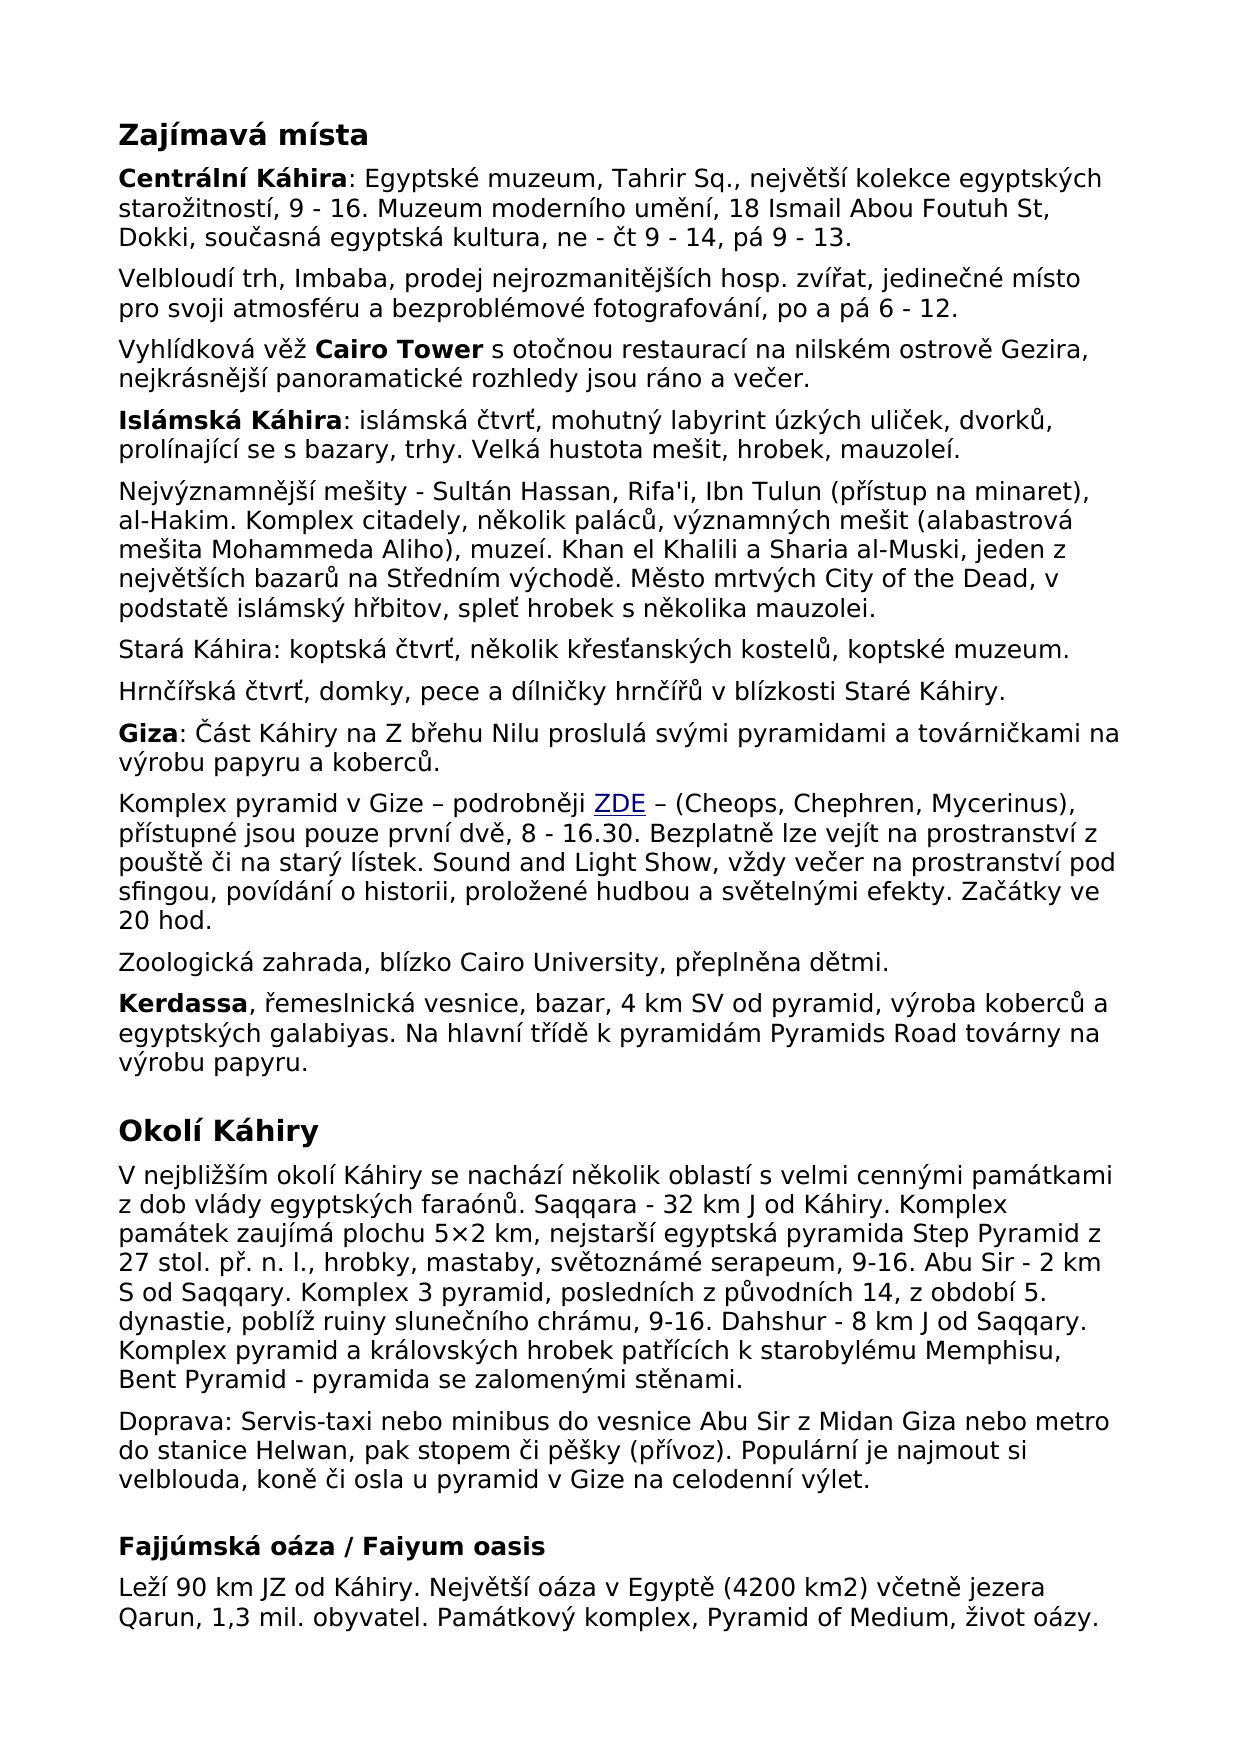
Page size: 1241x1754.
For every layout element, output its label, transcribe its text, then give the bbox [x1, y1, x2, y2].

subtitle Okolí Káhiry [118, 1114, 1122, 1148]
text Leží 90 km JZ od Káhiry. Největší oáza v Egyptě (4200 km2) včetně jezera Qarun, 1,3 mil. obyvatel. Památkový komplex, Pyramid of Medium, život oázy. [118, 1573, 1122, 1632]
text Vyhlídková věž Cairo Tower s otočnou restaurací na nilském ostrově Gezira, nejkrásnější panoramatické rozhledy jsou ráno a večer. [118, 335, 1122, 394]
text Centrální Káhira: Egyptské muzeum, Tahrir Sq., největší kolekce egyptských starožitností, 9 - 16. Muzeum moderního umění, 18 Ismail Abou Foutuh St, Dokki, současná egyptská kultura, ne - čt 9 - 14, pá 9 - 13. [118, 164, 1122, 252]
text V nejbližším okolí Káhiry se nachází několik oblastí s velmi cennými památkami z dob vlády egyptských faraónů. Saqqara - 32 km J od Káhiry. Komplex památek zaujímá plochu 5×2 km, nejstarší egyptská pyramida Step Pyramid z 27 stol. př. n. l., hrobky, mastaby, světoznámé serapeum, 9-16. Abu Sir - 2 km S od Saqqary. Komplex 3 pyramid, posledních z původních 14, z období 5. dynastie, poblíž ruiny slunečního chrámu, 9-16. Dahshur - 8 km J od Saqqary. Komplex pyramid a královských hrobek patřících k starobylému Memphisu, Bent Pyramid - pyramida se zalomenými stěnami. [118, 1161, 1122, 1394]
text Kerdassa, řemeslnická vesnice, bazar, 4 km SV od pyramid, výroba koberců a egyptských galabiyas. Na hlavní třídě k pyramidám Pyramids Road továrny na výrobu papyru. [118, 989, 1122, 1077]
subtitle Zajímavá místa [118, 118, 1122, 152]
text Velbloudí trh, Imbaba, prodej nejrozmanitějších hosp. zvířat, jedinečné místo pro svoji atmosféru a bezproblémové fotografování, po a pá 6 - 12. [118, 264, 1122, 323]
text Zoologická zahrada, blízko Cairo University, přeplněna dětmi. [118, 948, 1122, 977]
text Stará Káhira: koptská čtvrť, několik křesťanských kostelů, koptské muzeum. [118, 635, 1122, 664]
text Islámská Káhira: islámská čtvrť, mohutný labyrint úzkých uliček, dvorků, prolínající se s bazary, trhy. Velká hustota mešit, hrobek, mauzoleí. [118, 406, 1122, 464]
subtitle Fajjúmská oáza / Faiyum oasis [118, 1532, 1122, 1561]
text Nejvýznamnější mešity - Sultán Hassan, Rifa'i, Ibn Tulun (přístup na minaret), al-Hakim. Komplex citadely, několik paláců, významných mešit (alabastrová mešita Mohammeda Aliho), muzeí. Khan el Khalili a Sharia al-Muski, jeden z největších bazarů na Středním východě. Město mrtvých City of the Dead, v podstatě islámský hřbitov, spleť hrobek s několika mauzolei. [118, 477, 1122, 623]
text Giza: Část Káhiry na Z břehu Nilu proslulá svými pyramidami a továrničkami na výrobu papyru a koberců. [118, 719, 1122, 777]
text Hrnčířská čtvrť, domky, pece a dílničky hrnčířů v blízkosti Staré Káhiry. [118, 677, 1122, 706]
text Komplex pyramid v Gize – podrobněji ZDE – (Cheops, Chephren, Mycerinus), přístupné jsou pouze první dvě, 8 - 16.30. Bezplatně lze vejít na prostranství z pouště či na starý lístek. Sound and Light Show, vždy večer na prostranství pod sfingou, povídání o historii, proložené hudbou a světelnými efekty. Začátky ve 20 hod. [118, 789, 1122, 935]
text Doprava: Servis-taxi nebo minibus do vesnice Abu Sir z Midan Giza nebo metro do stanice Helwan, pak stopem či pěšky (přívoz). Populární je najmout si velblouda, koně či osla u pyramid v Gize na celodenní výlet. [118, 1407, 1122, 1494]
